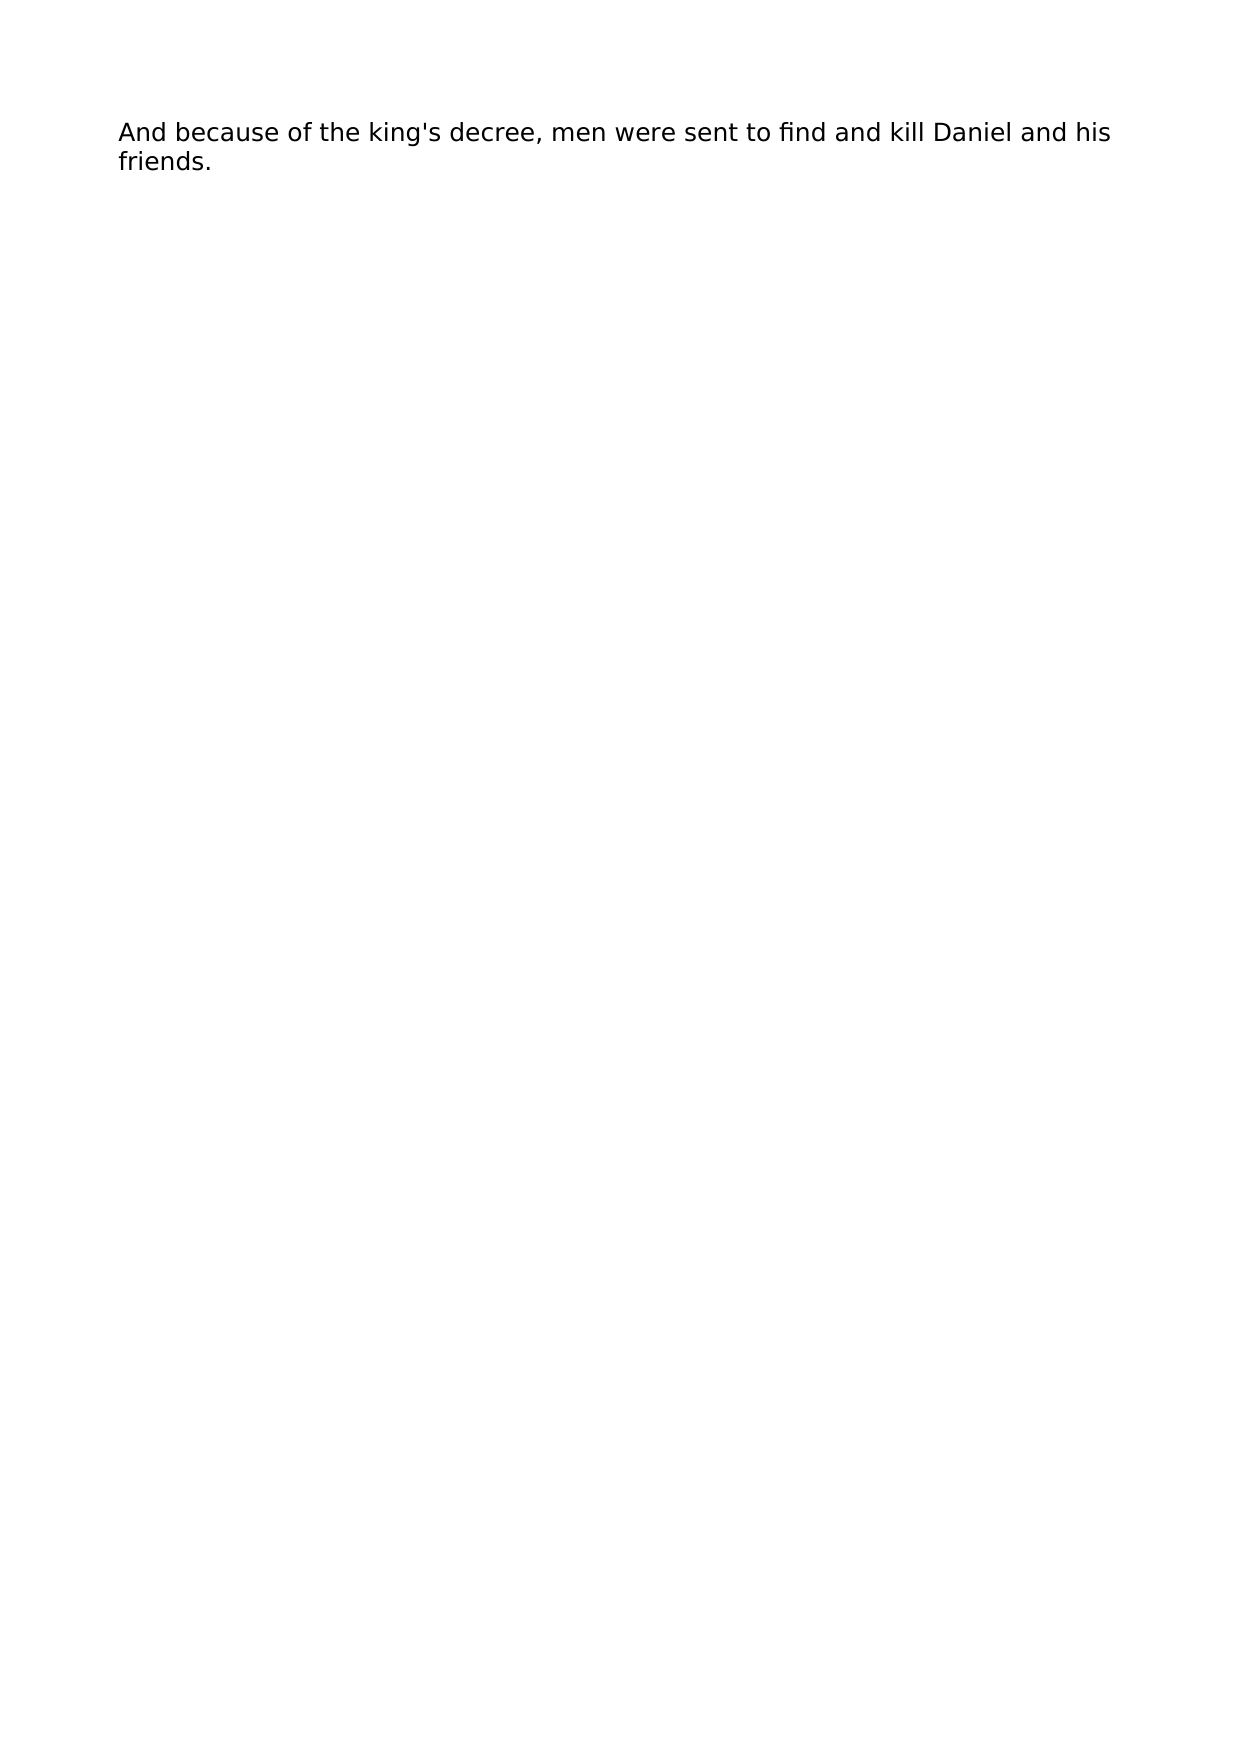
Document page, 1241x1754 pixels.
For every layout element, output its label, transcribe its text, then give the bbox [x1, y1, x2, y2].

text And because of the king's decree, men were sent to find and kill Daniel and his friends. [118, 118, 1122, 176]
